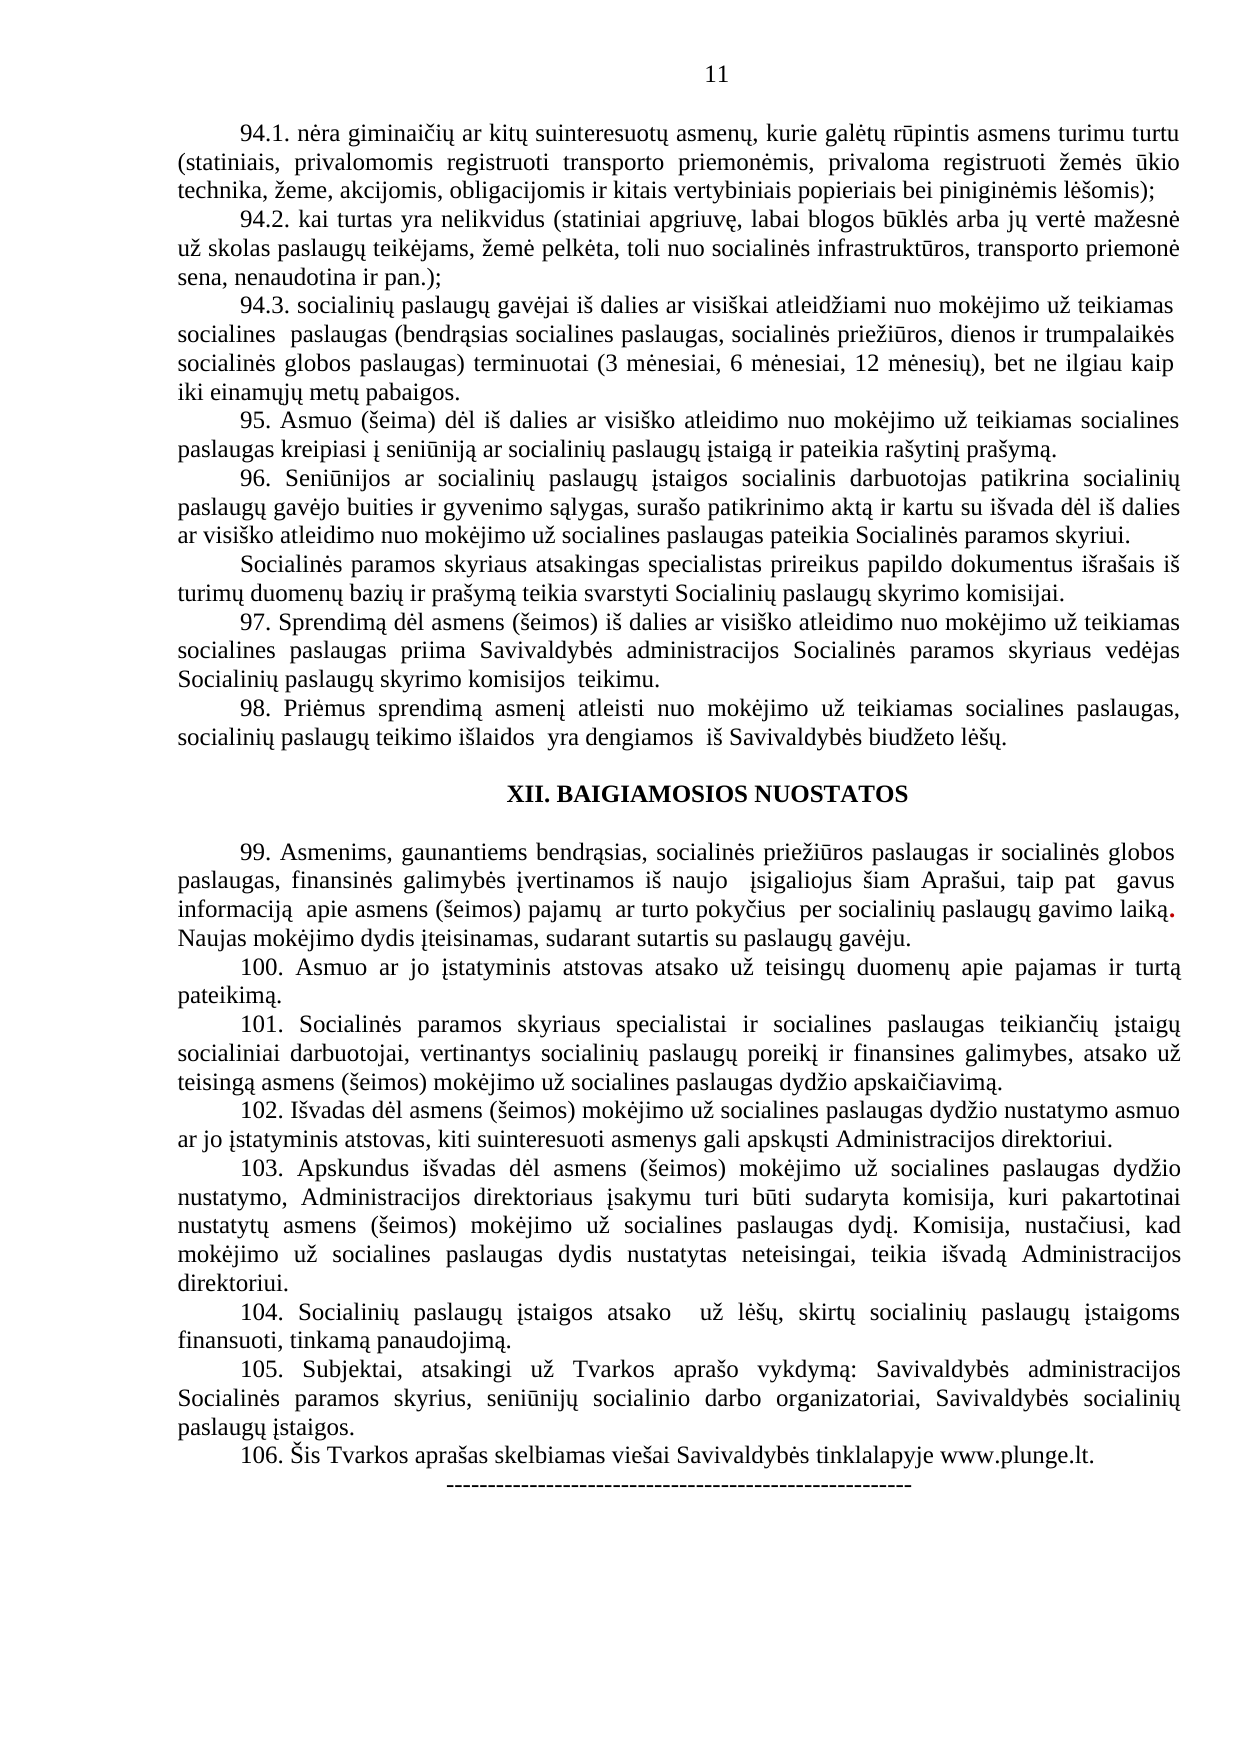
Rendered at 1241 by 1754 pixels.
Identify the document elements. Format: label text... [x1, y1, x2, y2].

text 97. Sprendimą dėl asmens (šeimos) iš dalies ar visiško atleidimo nuo mokėjimo už teikiamas socialines paslaugas priima Savivaldybės administracijos Socialinės paramos skyriaus vedėjas Socialinių paslaugų skyrimo komisijos teikimu. [177, 607, 1181, 693]
text 98. Priėmus sprendimą asmenį atleisti nuo mokėjimo už teikiamas socialines paslaugas, socialinių paslaugų teikimo išlaidos yra dengiamos iš Savivaldybės biudžeto lėšų. [177, 693, 1181, 751]
text XII. BAIGIAMOSIOS NUOSTATOS [177, 779, 1175, 808]
text 103. Apskundus išvadas dėl asmens (šeimos) mokėjimo už socialines paslaugas dydžio nustatymo, Administracijos direktoriaus įsakymu turi būti sudaryta komisija, kuri pakartotinai nustatytų asmens (šeimos) mokėjimo už socialines paslaugas dydį. Komisija, nustačiusi, kad mokėjimo už socialines paslaugas dydis nustatytas neteisingai, teikia išvadą Administracijos direktoriui. [177, 1153, 1181, 1297]
text Socialinės paramos skyriaus atsakingas specialistas prireikus papildo dokumentus išrašais iš turimų duomenų bazių ir prašymą teikia svarstyti Socialinių paslaugų skyrimo komisijai. [177, 549, 1181, 607]
text 104. Socialinių paslaugų įstaigos atsako už lėšų, skirtų socialinių paslaugų įstaigoms finansuoti, tinkamą panaudojimą. [177, 1297, 1181, 1354]
text 99. Asmenims, gaunantiems bendrąsias, socialinės priežiūros paslaugas ir socialinės globos paslaugas, finansinės galimybės įvertinamos iš naujo įsigaliojus šiam Aprašui, taip pat gavus informaciją apie asmens (šeimos) pajamų ar turto pokyčius per socialinių paslaugų gavimo laiką. Naujas mokėjimo dydis įteisinamas, sudarant sutartis su paslaugų gavėju. [177, 837, 1175, 952]
text -------------------------------------------------------- [177, 1469, 1181, 1498]
text 94.2. kai turtas yra nelikvidus (statiniai apgriuvę, labai blogos būklės arba jų vertė mažesnė už skolas paslaugų teikėjams, žemė pelkėta, toli nuo socialinės infrastruktūros, transporto priemonė sena, nenaudotina ir pan.); [177, 204, 1181, 291]
text 96. Seniūnijos ar socialinių paslaugų įstaigos socialinis darbuotojas patikrina socialinių paslaugų gavėjo buities ir gyvenimo sąlygas, surašo patikrinimo aktą ir kartu su išvada dėl iš dalies ar visiško atleidimo nuo mokėjimo už socialines paslaugas pateikia Socialinės paramos skyriui. [177, 463, 1181, 549]
text 106. Šis Tvarkos aprašas skelbiamas viešai Savivaldybės tinklalapyje www.plunge.lt. [177, 1441, 1181, 1469]
text 102. Išvadas dėl asmens (šeimos) mokėjimo už socialines paslaugas dydžio nustatymo asmuo ar jo įstatyminis atstovas, kiti suinteresuoti asmenys gali apskųsti Administracijos direktoriui. [177, 1096, 1181, 1153]
text 95. Asmuo (šeima) dėl iš dalies ar visiško atleidimo nuo mokėjimo už teikiamas socialines paslaugas kreipiasi į seniūniją ar socialinių paslaugų įstaigą ir pateikia rašytinį prašymą. [177, 406, 1181, 463]
text 101. Socialinės paramos skyriaus specialistai ir socialines paslaugas teikiančių įstaigų socialiniai darbuotojai, vertinantys socialinių paslaugų poreikį ir finansines galimybes, atsako už teisingą asmens (šeimos) mokėjimo už socialines paslaugas dydžio apskaičiavimą. [177, 1009, 1181, 1096]
text 94.1. nėra giminaičių ar kitų suinteresuotų asmenų, kurie galėtų rūpintis asmens turimu turtu (statiniais, privalomomis registruoti transporto priemonėmis, privaloma registruoti žemės ūkio technika, žeme, akcijomis, obligacijomis ir kitais vertybiniais popieriais bei piniginėmis lėšomis); [177, 118, 1181, 204]
text 100. Asmuo ar jo įstatyminis atstovas atsako už teisingų duomenų apie pajamas ir turtą pateikimą. [177, 952, 1181, 1009]
text 94.3. socialinių paslaugų gavėjai iš dalies ar visiškai atleidžiami nuo mokėjimo už teikiamas socialines paslaugas (bendrąsias socialines paslaugas, socialinės priežiūros, dienos ir trumpalaikės socialinės globos paslaugas) terminuotai (3 mėnesiai, 6 mėnesiai, 12 mėnesių), bet ne ilgiau kaip iki einamųjų metų pabaigos. [177, 291, 1175, 406]
text 105. Subjektai, atsakingi už Tvarkos aprašo vykdymą: Savivaldybės administracijos Socialinės paramos skyrius, seniūnijų socialinio darbo organizatoriai, Savivaldybės socialinių paslaugų įstaigos. [177, 1354, 1181, 1441]
